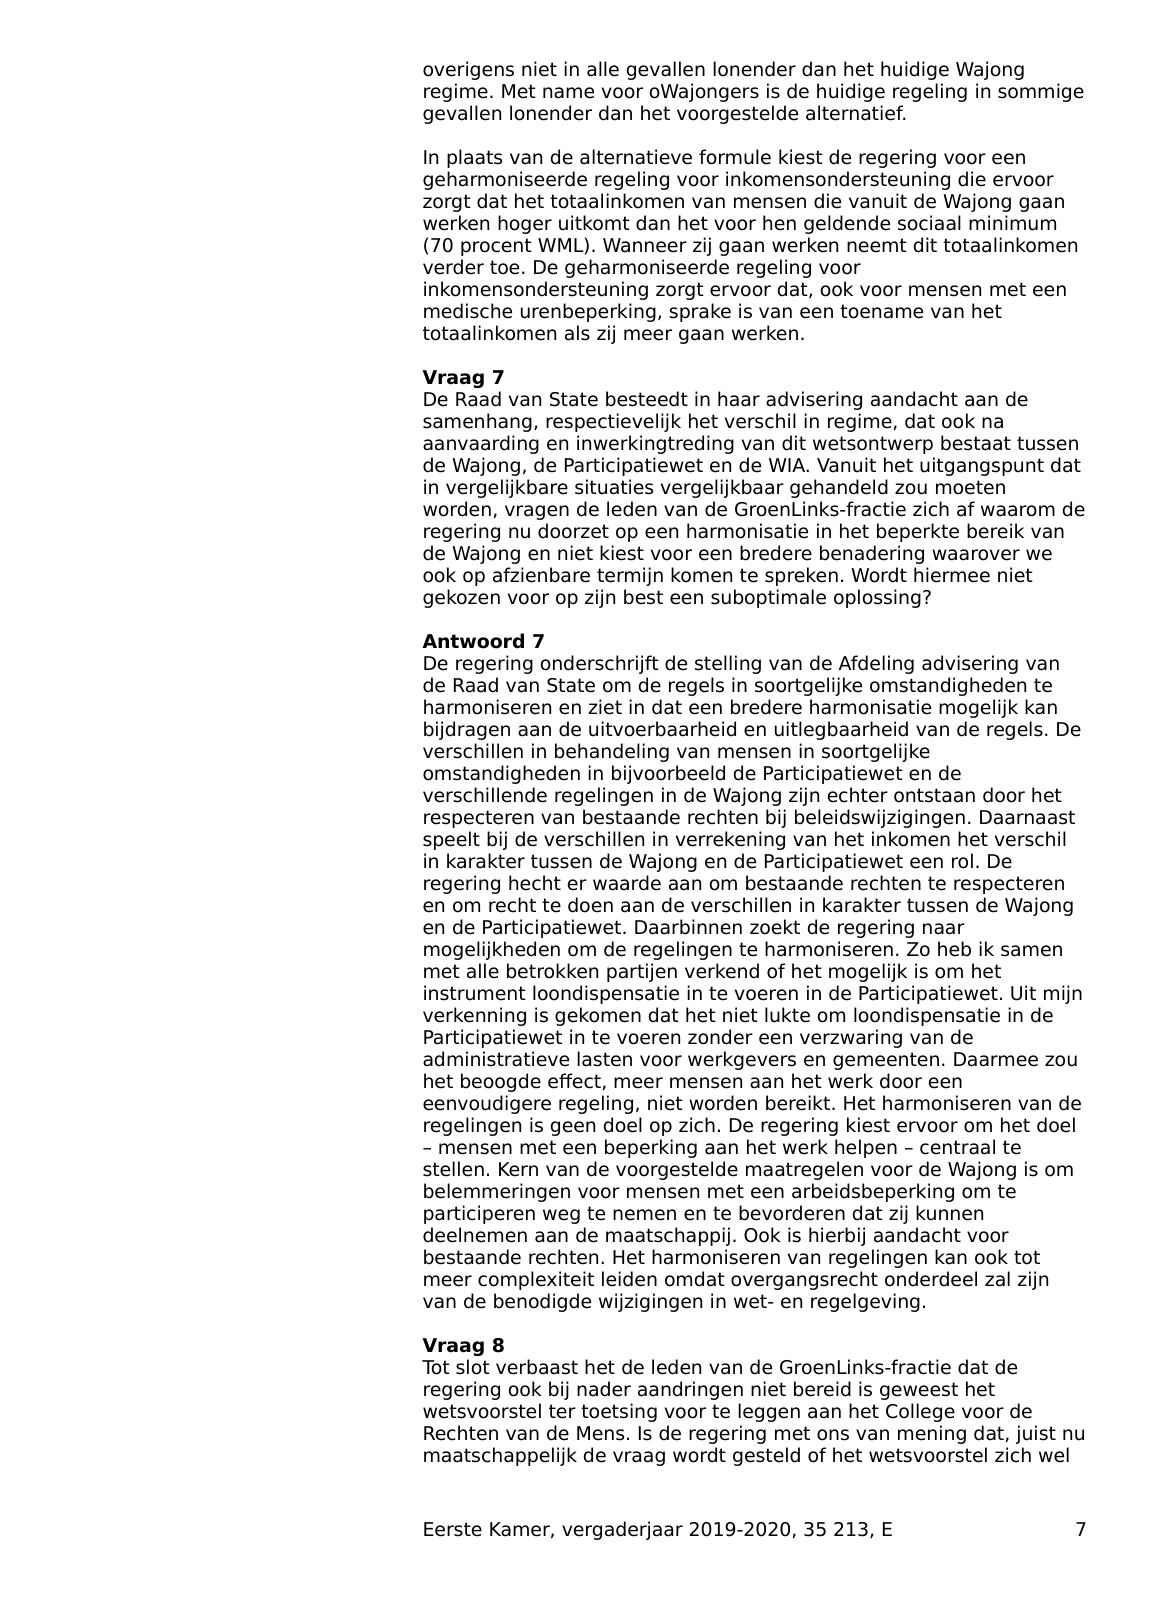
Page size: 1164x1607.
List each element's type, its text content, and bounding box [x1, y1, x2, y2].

text De regering onderschrijft de stelling van de Afdeling advisering van de Raad van State om de regels in soortgelijke omstandigheden te harmoniseren en ziet in dat een bredere harmonisatie mogelijk kan bijdragen aan de uitvoerbaarheid en uitlegbaarheid van de regels. De verschillen in behandeling van mensen in soortgelijke omstandigheden in bijvoorbeeld de Participatiewet en de verschillende regelingen in de Wajong zijn echter ontstaan door het respecteren van bestaande rechten bij beleidswijzigingen. Daarnaast speelt bij de verschillen in verrekening van het inkomen het verschil in karakter tussen de Wajong en de Participatiewet een rol. De regering hecht er waarde aan om bestaande rechten te respecteren en om recht te doen aan de verschillen in karakter tussen de Wajong en de Participatiewet. Daarbinnen zoekt de regering naar mogelijkheden om de regelingen te harmoniseren. Zo heb ik samen met alle betrokken partijen verkend of het mogelijk is om het instrument loondispensatie in te voeren in de Participatiewet. Uit mijn verkenning is gekomen dat het niet lukte om loondispensatie in de Participatiewet in te voeren zonder een verzwaring van de administratieve lasten voor werkgevers en gemeenten. Daarmee zou het beoogde effect, meer mensen aan het werk door een eenvoudigere regeling, niet worden bereikt. Het harmoniseren van de regelingen is geen doel op zich. De regering kiest ervoor om het doel – mensen met een beperking aan het werk helpen – centraal te stellen. Kern van de voorgestelde maatregelen voor de Wajong is om belemmeringen voor mensen met een arbeidsbeperking om te participeren weg te nemen en te bevorderen dat zij kunnen deelnemen aan de maatschappij. Ook is hierbij aandacht voor bestaande rechten. Het harmoniseren van regelingen kan ook tot meer complexiteit leiden omdat overgangsrecht onderdeel zal zijn van de benodigde wijzigingen in wet- en regelgeving. [422, 653, 1087, 1312]
text Tot slot verbaast het de leden van de GroenLinks-fractie dat de regering ook bij nader aandringen niet bereid is geweest het wetsvoorstel ter toetsing voor te leggen aan het College voor de Rechten van de Mens. Is de regering met ons van mening dat, juist nu maatschappelijk de vraag wordt gesteld of het wetsvoorstel zich wel [422, 1357, 1087, 1467]
text Vraag 8 [422, 1335, 1087, 1357]
text Vraag 7 [422, 367, 1087, 389]
text overigens niet in alle gevallen lonender dan het huidige Wajong regime. Met name voor oWajongers is de huidige regeling in sommige gevallen lonender dan het voorgestelde alternatief. [422, 59, 1087, 125]
text Antwoord 7 [422, 631, 1087, 653]
text In plaats van de alternatieve formule kiest de regering voor een geharmoniseerde regeling voor inkomensondersteuning die ervoor zorgt dat het totaalinkomen van mensen die vanuit de Wajong gaan werken hoger uitkomt dan het voor hen geldende sociaal minimum (70 procent WML). Wanneer zij gaan werken neemt dit totaalinkomen verder toe. De geharmoniseerde regeling voor inkomensondersteuning zorgt ervoor dat, ook voor mensen met een medische urenbeperking, sprake is van een toename van het totaalinkomen als zij meer gaan werken. [422, 147, 1087, 345]
text De Raad van State besteedt in haar advisering aandacht aan de samenhang, respectievelijk het verschil in regime, dat ook na aanvaarding en inwerkingtreding van dit wetsontwerp bestaat tussen de Wajong, de Participatiewet en de WIA. Vanuit het uitgangspunt dat in vergelijkbare situaties vergelijkbaar gehandeld zou moeten worden, vragen de leden van de GroenLinks-fractie zich af waarom de regering nu doorzet op een harmonisatie in het beperkte bereik van de Wajong en niet kiest voor een bredere benadering waarover we ook op afzienbare termijn komen te spreken. Wordt hiermee niet gekozen voor op zijn best een suboptimale oplossing? [422, 389, 1087, 609]
